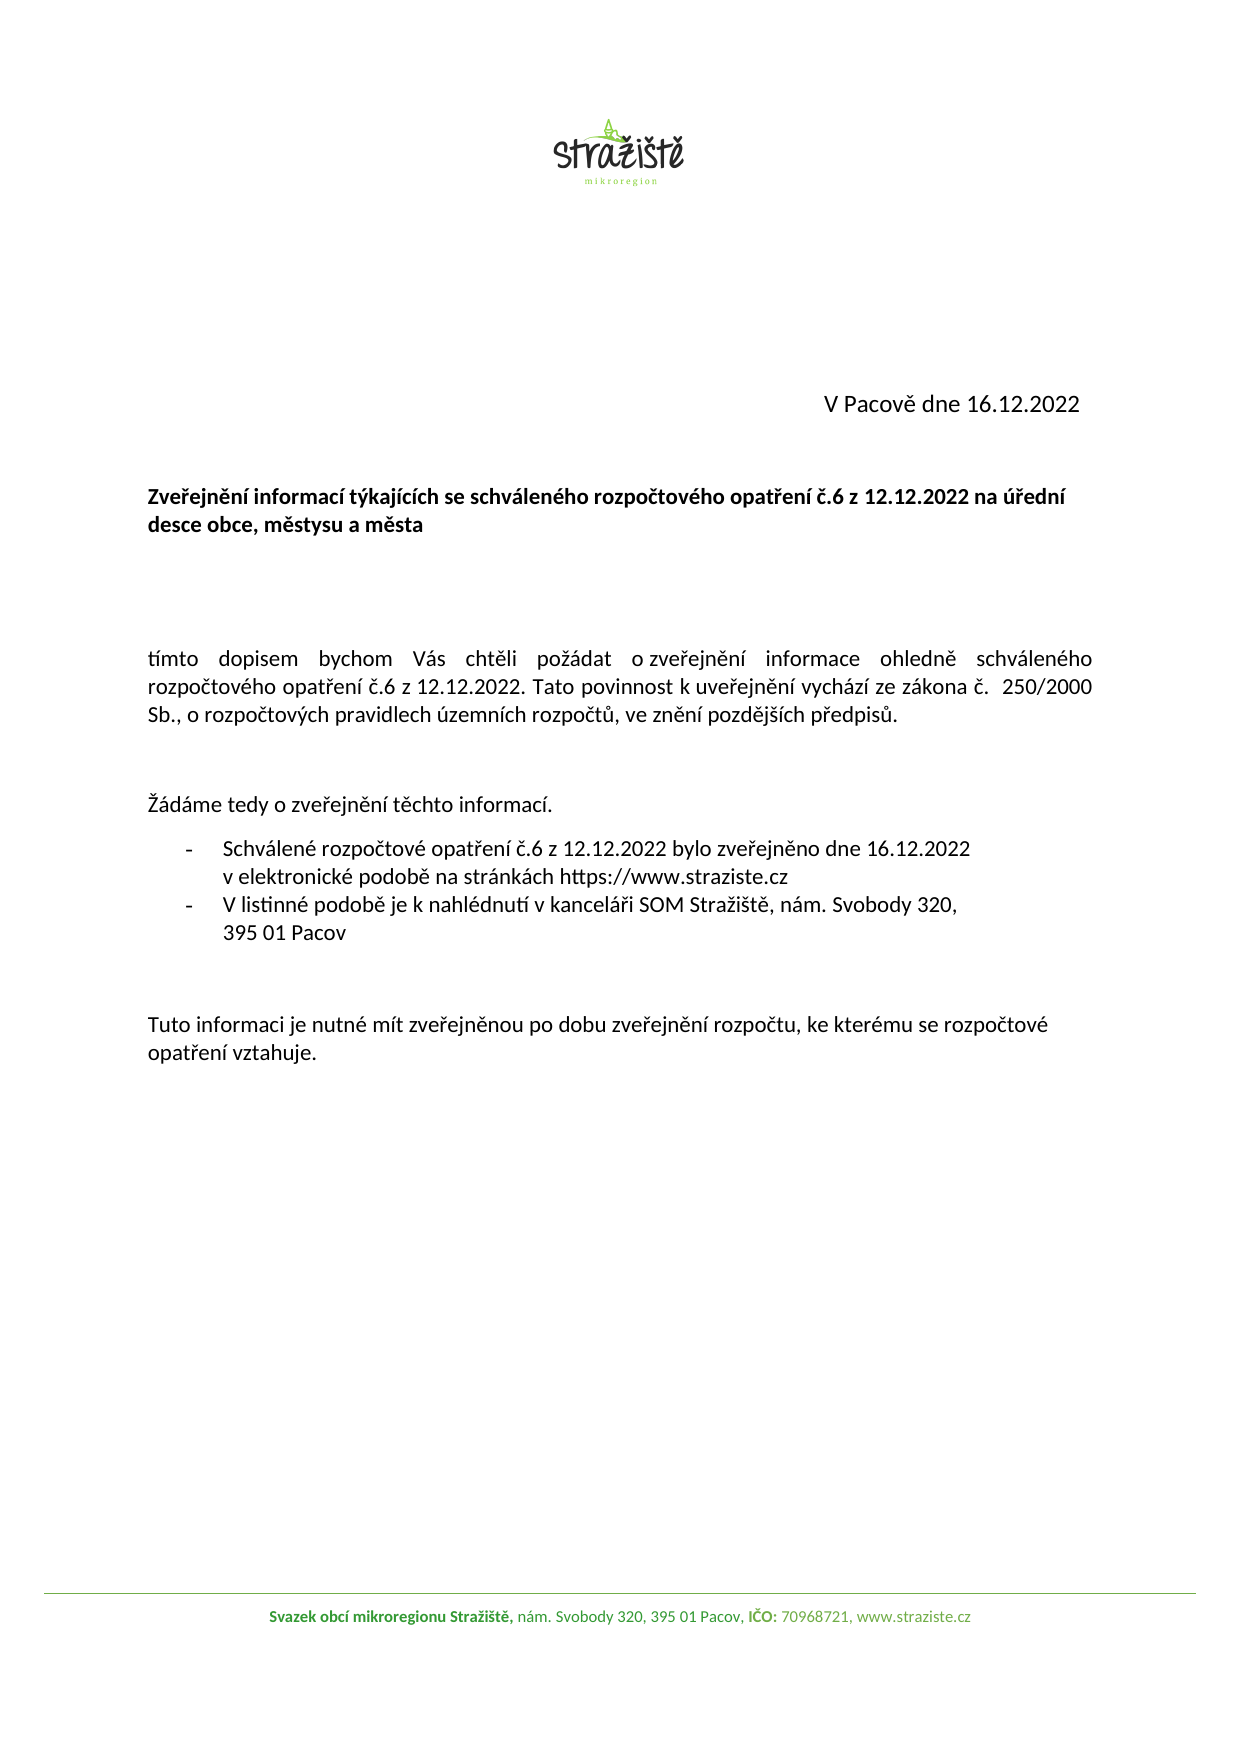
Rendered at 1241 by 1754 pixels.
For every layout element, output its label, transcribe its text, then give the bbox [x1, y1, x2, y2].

text V Pacově dne 16.12.2022 [738, 388, 1093, 418]
text 395 01 Pacov [223, 918, 1093, 946]
text Tuto informaci je nutné mít zveřejněnou po dobu zveřejnění rozpočtu, ke kterému se rozpočtové opatření vztahuje. [148, 1010, 1093, 1066]
text tímto dopisem bychom Vás chtěli požádat o zveřejnění informace ohledně schváleného rozpočtového opatření č.6 z 12.12.2022. Tato povinnost k uveřejnění vychází ze zákona č. 250/2000 Sb., o rozpočtových pravidlech územních rozpočtů, ve znění pozdějších předpisů. [148, 644, 1093, 728]
text Zveřejnění informací týkajících se schváleného rozpočtového opatření č.6 z 12.12.2022 na úřední desce obce, městysu a města [148, 482, 1093, 538]
list V listinné podobě je k nahlédnutí v kanceláři SOM Stražiště, nám. Svobody 320, [185, 890, 1093, 918]
list Schválené rozpočtové opatření č.6 z 12.12.2022 bylo zveřejněno dne 16.12.2022 v elektronické podobě na stránkách https://www.straziste.cz [185, 834, 1093, 890]
text Žádáme tedy o zveřejnění těchto informací. [148, 790, 1093, 818]
